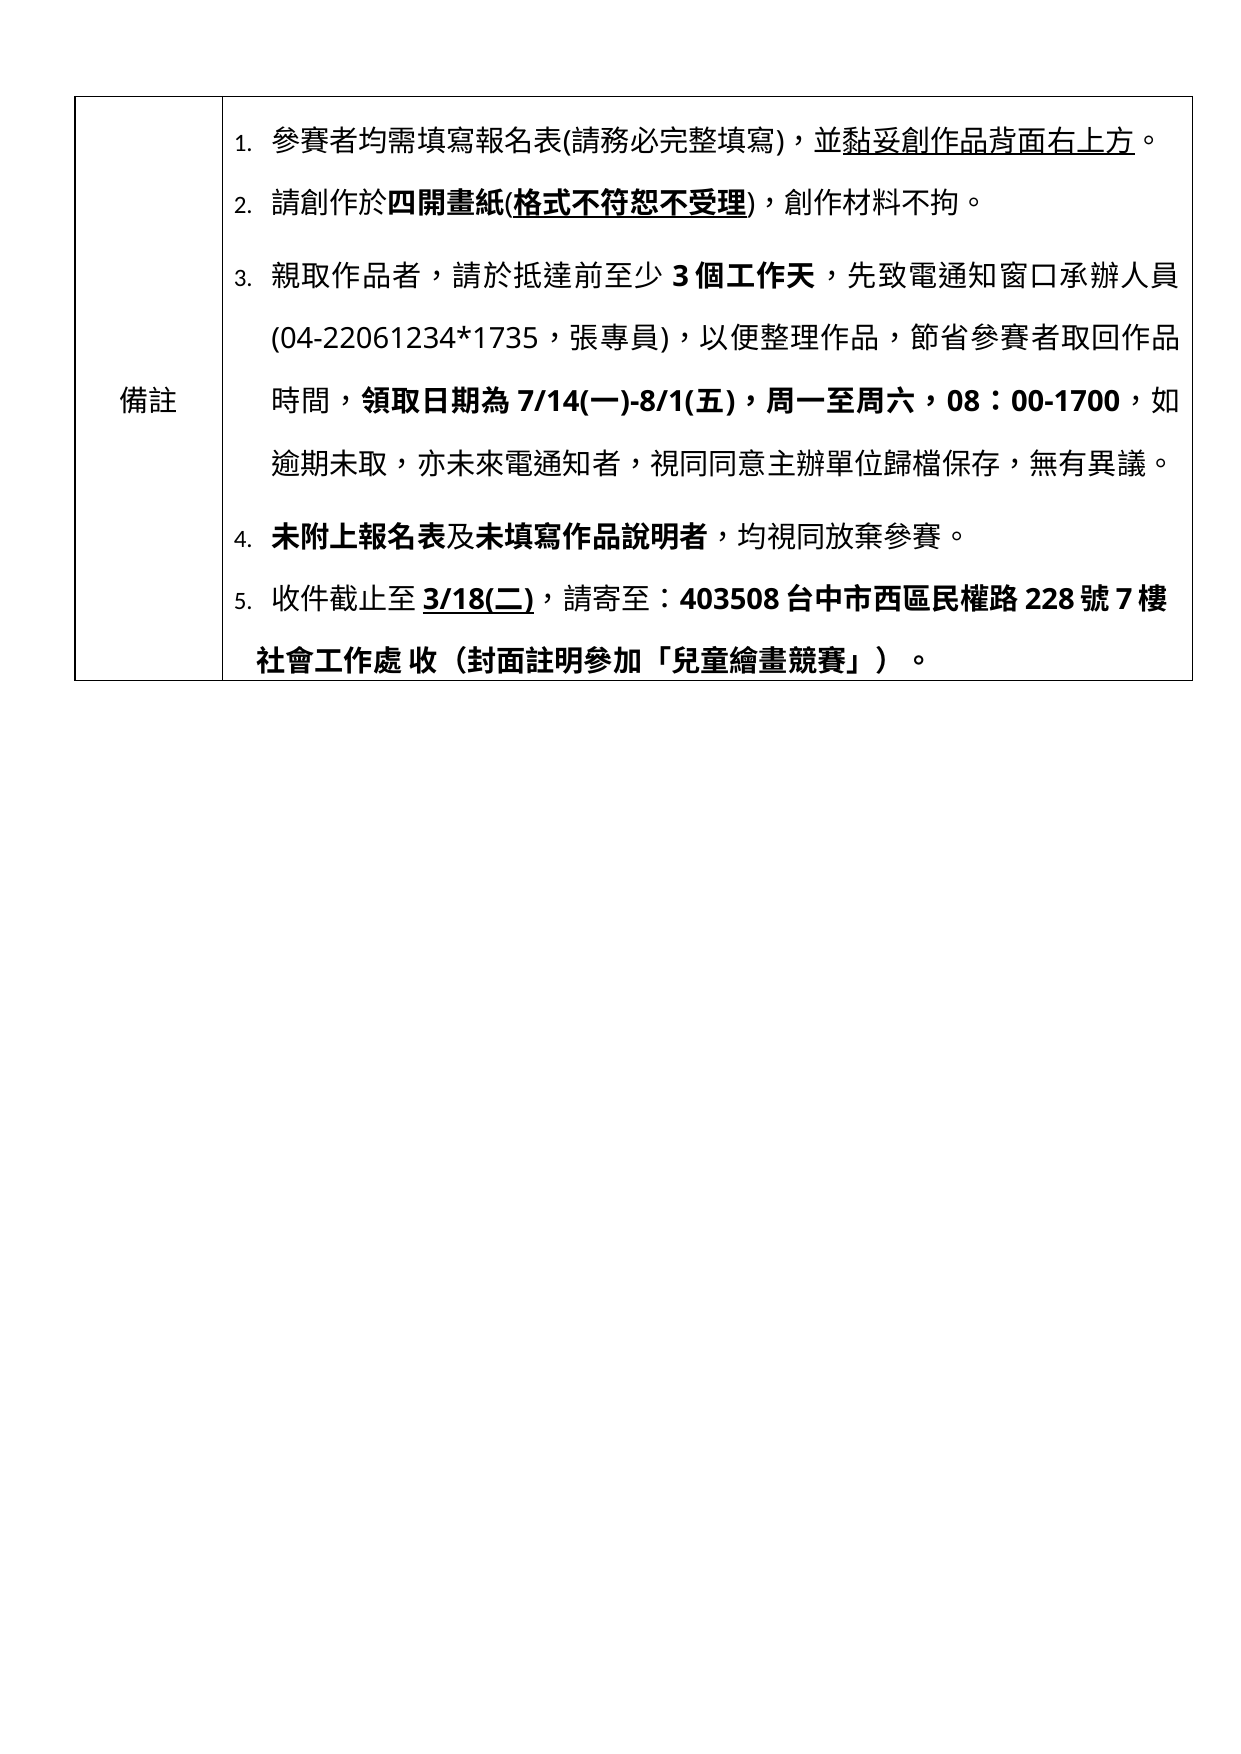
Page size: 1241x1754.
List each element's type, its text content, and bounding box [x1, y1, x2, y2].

table_cell 參賽者均需填寫報名表(請務必完整填寫)，並黏妥創作品背面右上方。 請創作於四開畫紙(格式不符恕不受理)，創作材料不拘。 親取作品者，請於抵達前至少3個工作天，先致電通知窗口承辦人員(04-22061234*1735，張專員)，以便整理作品，節省參賽者取回作品時間，領取日期為7/14(一)-8/1(五)，周一至周六，08：00-1700，如逾期未取，亦未來電通知者，視同同意主辦單位歸檔保存，無有異議。 未附上報名表及未填寫作品說明者，均視同放棄參賽。 收件截止至3/18(二)，請寄至：403508台中市西區民權路228號7樓 社會工作處 收（封面註明參加「兒童繪畫競賽」）。 [223, 97, 1192, 680]
table_cell 備註 [76, 97, 222, 680]
